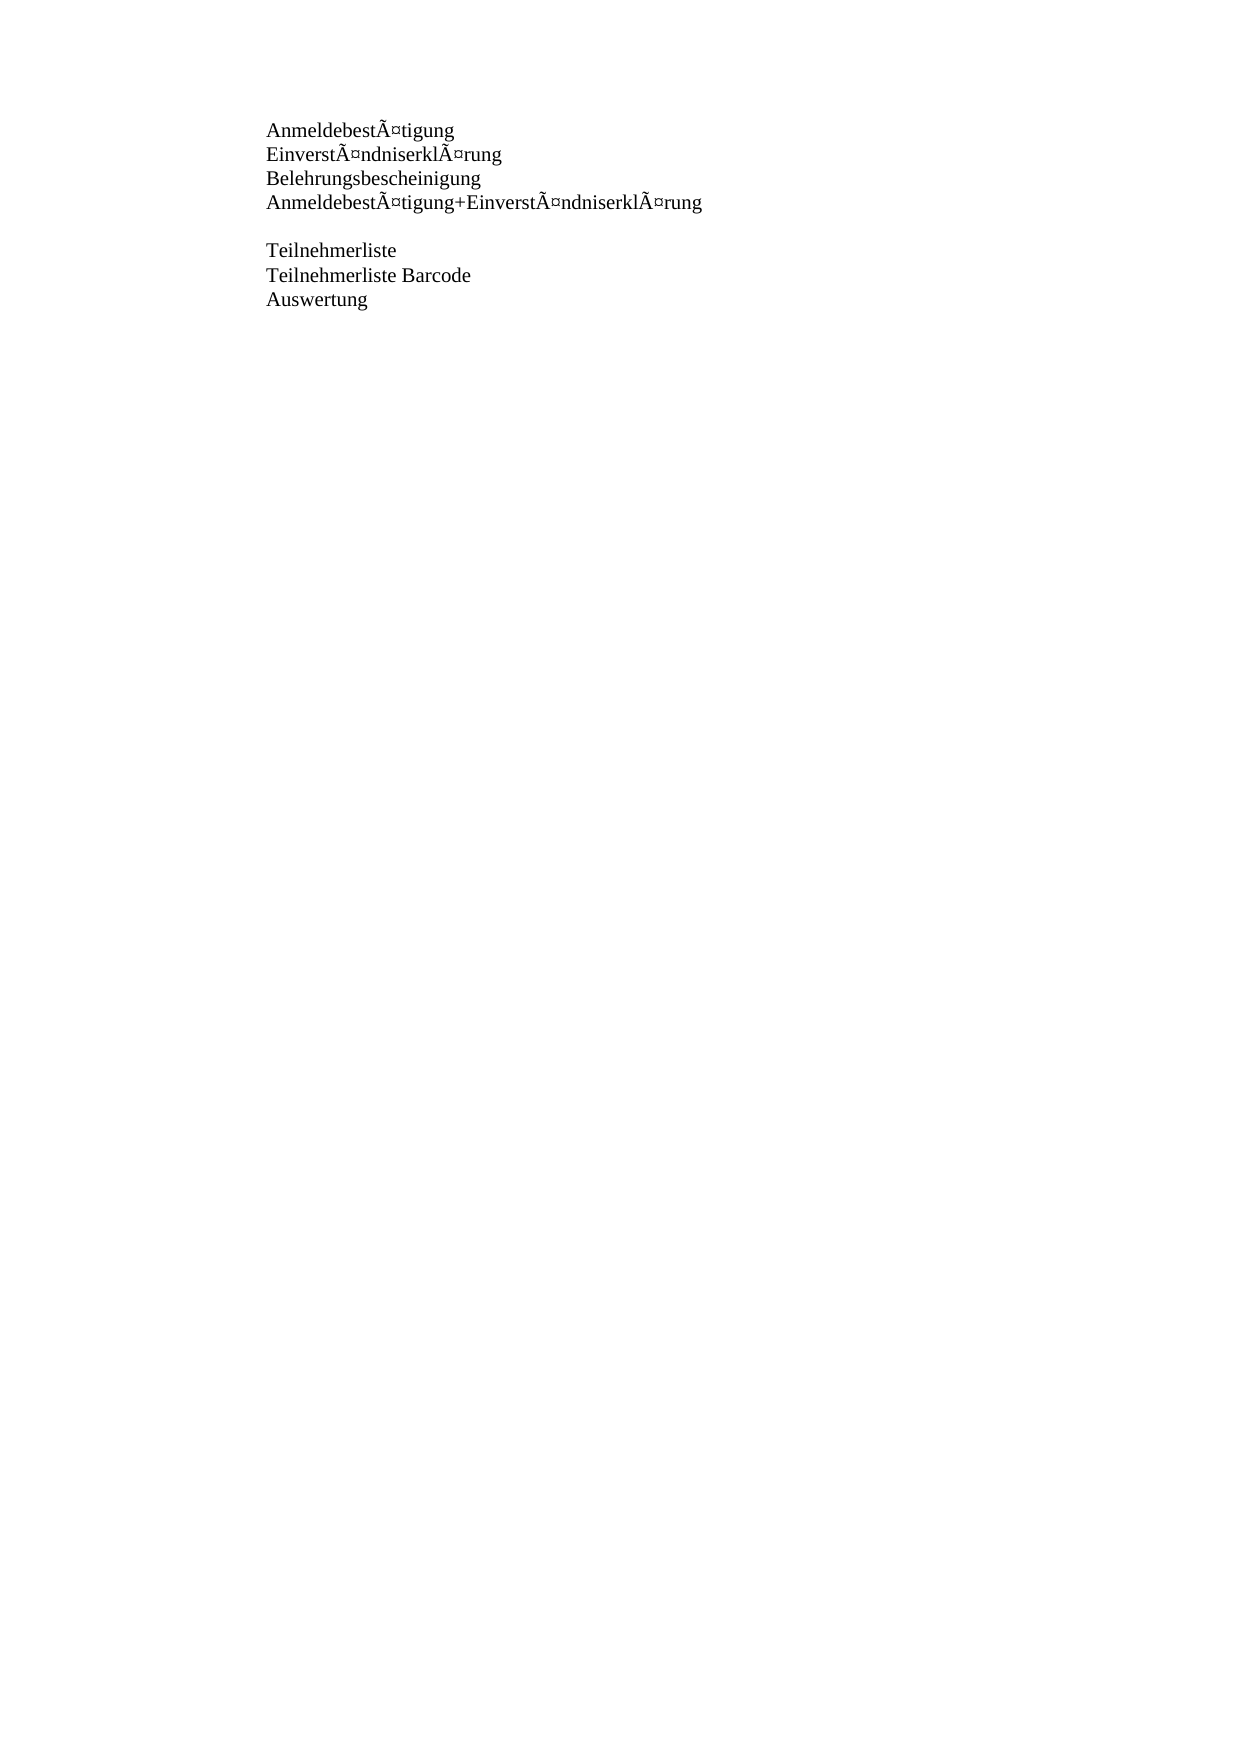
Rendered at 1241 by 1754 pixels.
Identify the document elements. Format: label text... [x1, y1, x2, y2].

text AnmeldebestÃ¤tigung+EinverstÃ¤ndniserklÃ¤rung [118, 190, 1122, 214]
text AnmeldebestÃ¤tigung [118, 118, 1122, 142]
text Auswertung [118, 287, 1122, 311]
text Teilnehmerliste [118, 238, 1122, 262]
text Teilnehmerliste Barcode [118, 262, 1122, 287]
text Belehrungsbescheinigung [118, 166, 1122, 190]
text EinverstÃ¤ndniserklÃ¤rung [118, 142, 1122, 166]
